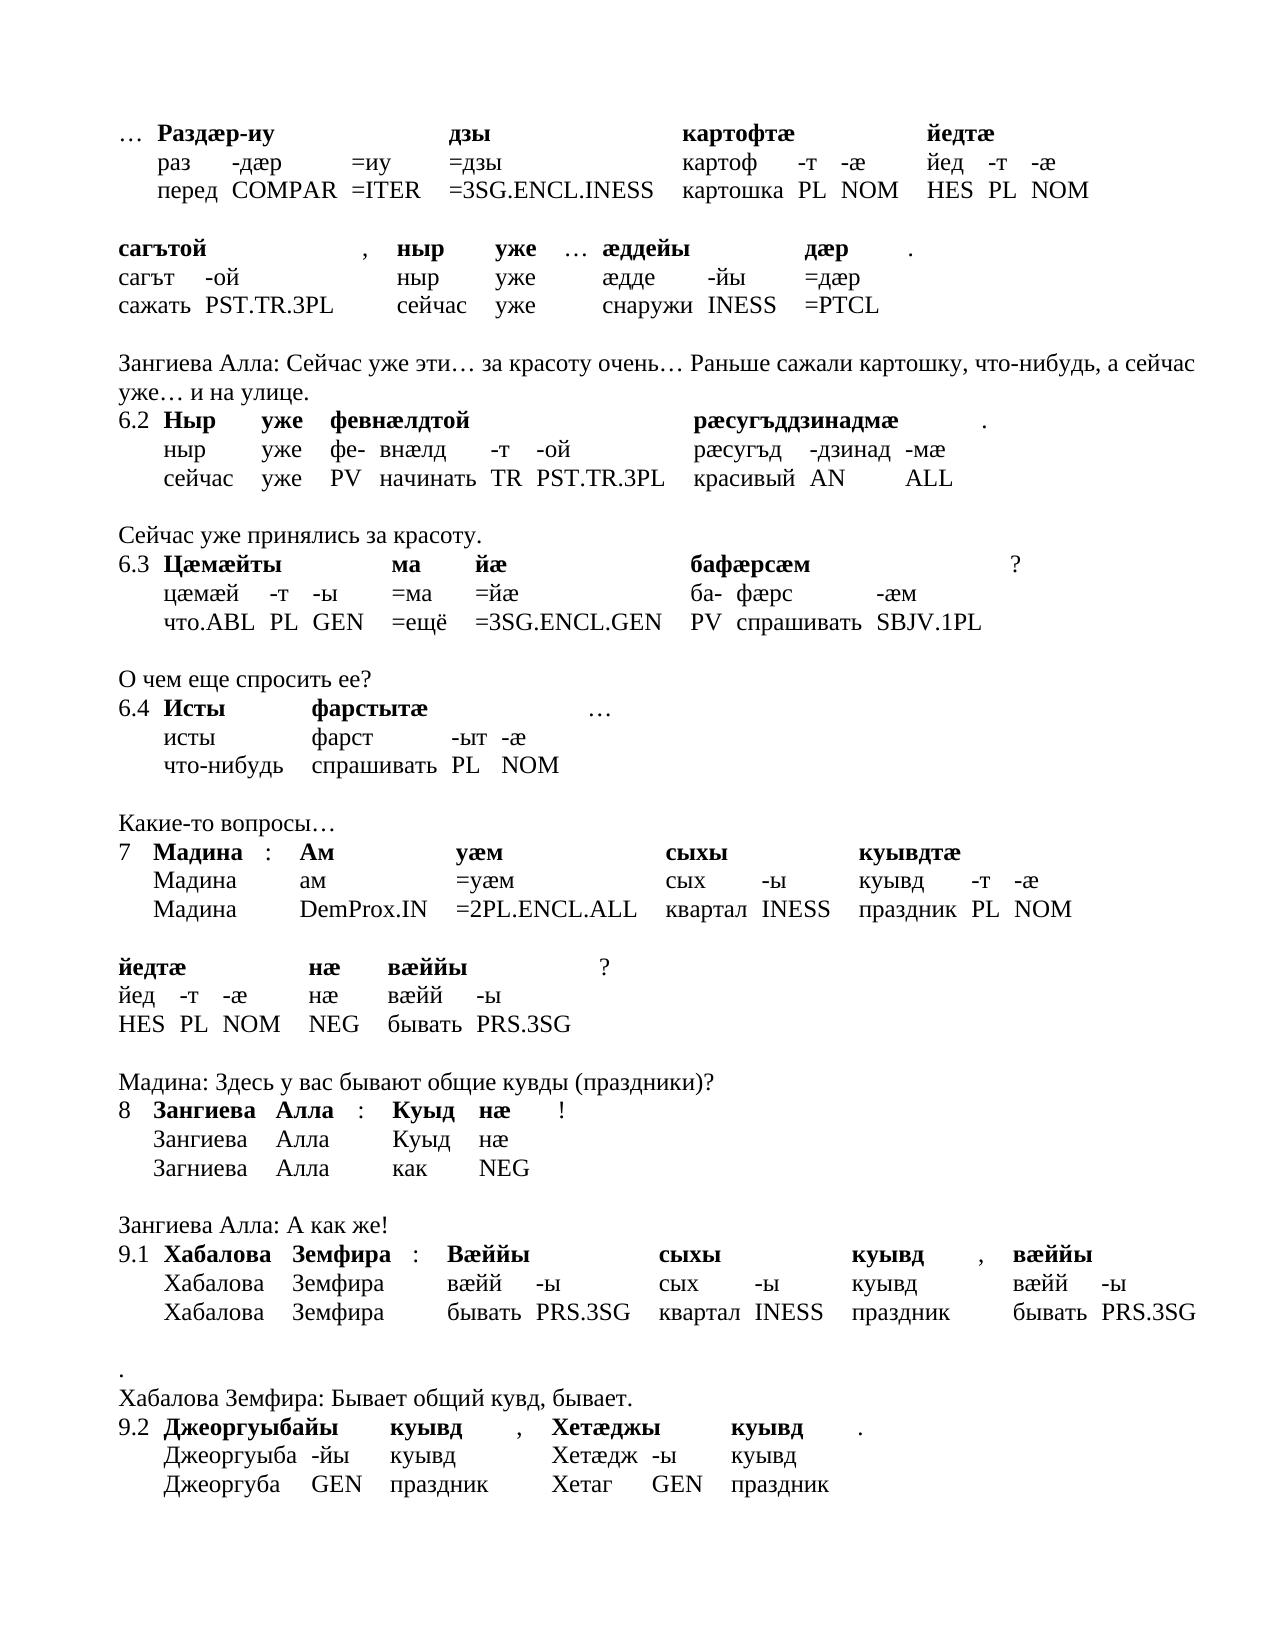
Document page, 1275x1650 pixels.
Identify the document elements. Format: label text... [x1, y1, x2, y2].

text куывд [390, 1412, 502, 1441]
text NOM [222, 1009, 281, 1038]
text -ы [754, 1268, 824, 1297]
text Хабалова [163, 1239, 278, 1268]
text раз [157, 147, 218, 176]
text PST.TR.3PL [536, 463, 666, 492]
text Раздæр-иу [157, 118, 435, 147]
text праздник [731, 1469, 829, 1498]
text =дæр [804, 262, 880, 291]
text Хетæдж [551, 1441, 638, 1469]
text INESS [761, 894, 831, 923]
text : [412, 1239, 433, 1268]
text : [357, 1096, 378, 1124]
text Хетæджы [551, 1412, 717, 1441]
text что.ABL [163, 607, 256, 636]
text нæ [308, 952, 374, 981]
text сагътой [118, 233, 348, 262]
text … [563, 233, 588, 262]
text вæйй [1013, 1268, 1087, 1297]
text ALL [905, 463, 953, 492]
text рæсугъд [693, 434, 796, 463]
text -ы [652, 1441, 703, 1469]
text -т [179, 981, 208, 1009]
text Хабалова Земфира: Бывает общий кувд, бывает. [118, 1383, 1249, 1412]
text исты [163, 722, 284, 751]
text как [392, 1153, 451, 1182]
text Вæййы [447, 1239, 645, 1268]
text 7 [118, 837, 139, 866]
text йедтæ [118, 952, 294, 981]
text Исты [163, 693, 298, 722]
text 6.3 [118, 549, 149, 578]
text Мадина: Здесь у вас бывают общие кувды (праздники)? [118, 1067, 1249, 1096]
text HES [927, 176, 974, 204]
text бывать [447, 1297, 522, 1326]
text куывд [731, 1441, 829, 1469]
text нæ [478, 1096, 544, 1124]
text сыхы [665, 837, 845, 866]
text NOM [501, 751, 559, 779]
text ? [599, 952, 620, 981]
text -ы [312, 578, 364, 607]
text Земфира [292, 1268, 384, 1297]
text внæлд [379, 434, 477, 463]
text æддейы [602, 233, 791, 262]
text Джеоргуыбайы [163, 1412, 376, 1441]
text куывд [731, 1412, 843, 1441]
text Джеоргуыба [163, 1441, 297, 1469]
text … [587, 693, 612, 722]
text : [264, 837, 286, 866]
text -æ [1014, 866, 1072, 894]
text Джеоргуба [163, 1469, 297, 1498]
text =ма [391, 578, 447, 607]
text =ещё [391, 607, 447, 636]
text красивый [693, 463, 796, 492]
text сых [658, 1268, 741, 1297]
text -ы [1101, 1268, 1197, 1297]
text -ы [761, 866, 831, 894]
text Земфира [292, 1239, 398, 1268]
text картошка [682, 176, 784, 204]
text -йы [707, 262, 777, 291]
text Ныр [163, 406, 247, 434]
text . [857, 1412, 878, 1441]
text -т [988, 147, 1017, 176]
text PL [179, 1009, 208, 1038]
text . [118, 1354, 139, 1383]
text -т [798, 147, 827, 176]
text йед [927, 147, 974, 176]
text уже [495, 291, 536, 319]
text INESS [707, 291, 777, 319]
text О чем еще спросить ее? [118, 664, 1249, 693]
text PRS.3SG [476, 1009, 571, 1038]
text что-нибудь [163, 751, 284, 779]
text рæсугъддзинадмæ [693, 406, 967, 434]
text GEN [311, 1469, 362, 1498]
text уже [261, 434, 302, 463]
text Куыд [392, 1096, 465, 1124]
text Алла [275, 1124, 329, 1153]
text -ой [205, 262, 334, 291]
text COMPAR [232, 176, 337, 204]
text -ой [536, 434, 666, 463]
text уже [261, 406, 316, 434]
text Зангиева Алла: А как же! [118, 1211, 1249, 1239]
text PL [269, 607, 299, 636]
text -т [269, 578, 299, 607]
text Сейчас уже принялись за красоту. [118, 521, 1249, 549]
text Куыд [392, 1124, 451, 1153]
text =уæм [456, 866, 638, 894]
text Цæмæйты [163, 549, 378, 578]
text февнæлдтой [330, 406, 679, 434]
text . [981, 406, 1002, 434]
text фарст [311, 722, 437, 751]
text PRS.3SG [536, 1297, 631, 1326]
text GEN [312, 607, 364, 636]
text сажать [118, 291, 191, 319]
text GEN [652, 1469, 703, 1498]
text снаружи [602, 291, 693, 319]
text TR [490, 463, 522, 492]
text =дзы [448, 147, 654, 176]
text фарстытæ [311, 693, 573, 722]
text Мадина [153, 866, 237, 894]
text Зангиева [153, 1124, 248, 1153]
text Алла [275, 1096, 343, 1124]
text вæйй [387, 981, 462, 1009]
text Зангиева [153, 1096, 262, 1124]
text куывд [852, 1268, 950, 1297]
text сыхы [658, 1239, 838, 1268]
text -йы [311, 1441, 362, 1469]
text DemProx.IN [299, 894, 428, 923]
text ныр [397, 262, 467, 291]
text уже [261, 463, 302, 492]
text картоф [682, 147, 784, 176]
text Хабалова [163, 1268, 264, 1297]
text уже [495, 233, 549, 262]
text , [362, 233, 383, 262]
text , [516, 1412, 537, 1441]
text NOM [841, 176, 899, 204]
text NEG [308, 1009, 360, 1038]
text праздник [852, 1297, 950, 1326]
text сейчас [397, 291, 467, 319]
text нæ [308, 981, 360, 1009]
text йед [118, 981, 166, 1009]
text … [118, 118, 143, 147]
text =2PL.ENCL.ALL [456, 894, 638, 923]
text Загниева [153, 1153, 248, 1182]
text вæййы [1013, 1239, 1210, 1268]
text сых [665, 866, 748, 894]
text ба- [690, 578, 722, 607]
text бафæрсæм [690, 549, 996, 578]
text -ы [476, 981, 571, 1009]
text куывдтæ [858, 837, 1086, 866]
text PL [971, 894, 1000, 923]
text PV [330, 463, 366, 492]
text йедтæ [927, 118, 1103, 147]
text бывать [387, 1009, 462, 1038]
text Зангиева Алла: Сейчас уже эти… за красоту очень… Раньше сажали картошку, что-нибудь, а сейчас уже… и на улице. [118, 348, 1249, 406]
text =йæ [475, 578, 662, 607]
text PRS.3SG [1101, 1297, 1197, 1326]
text уæм [456, 837, 652, 866]
text фæрс [736, 578, 862, 607]
text праздник [858, 894, 957, 923]
text 6.2 [118, 406, 149, 434]
text =иу [351, 147, 421, 176]
text -ы [536, 1268, 631, 1297]
text SBJV.1PL [876, 607, 982, 636]
text Хетаг [551, 1469, 638, 1498]
text æдде [602, 262, 693, 291]
text ам [299, 866, 428, 894]
text Земфира [292, 1297, 384, 1326]
text -мæ [905, 434, 953, 463]
text AN [809, 463, 891, 492]
text уже [495, 262, 536, 291]
text картофтæ [682, 118, 913, 147]
text -т [971, 866, 1000, 894]
text начинать [379, 463, 477, 492]
text перед [157, 176, 218, 204]
text -дæр [232, 147, 337, 176]
text PL [988, 176, 1017, 204]
text PL [451, 751, 487, 779]
text ныр [397, 233, 481, 262]
text , [978, 1239, 999, 1268]
text квартал [658, 1297, 741, 1326]
text NOM [1014, 894, 1072, 923]
text квартал [665, 894, 748, 923]
text 9.2 [118, 1412, 149, 1441]
text -æм [876, 578, 982, 607]
text Мадина [153, 894, 237, 923]
text спрашивать [736, 607, 862, 636]
text ныр [163, 434, 234, 463]
text =ITER [351, 176, 421, 204]
text ! [557, 1096, 578, 1124]
text PST.TR.3PL [205, 291, 334, 319]
text Хабалова [163, 1297, 264, 1326]
text INESS [754, 1297, 824, 1326]
text -ыт [451, 722, 487, 751]
text NOM [1031, 176, 1089, 204]
text вæййы [387, 952, 585, 981]
text -æ [222, 981, 281, 1009]
text Какие-то вопросы… [118, 808, 1249, 837]
text -т [490, 434, 522, 463]
text -æ [841, 147, 899, 176]
text 6.4 [118, 693, 149, 722]
text =3SG.ENCL.INESS [448, 176, 654, 204]
text фе- [330, 434, 366, 463]
text куывд [390, 1441, 489, 1469]
text PV [690, 607, 722, 636]
text сейчас [163, 463, 234, 492]
text NEG [478, 1153, 530, 1182]
text -æ [501, 722, 559, 751]
text -æ [1031, 147, 1089, 176]
text ? [1010, 549, 1031, 578]
text Мадина [153, 837, 251, 866]
text дзы [448, 118, 668, 147]
text спрашивать [311, 751, 437, 779]
text ма [391, 549, 461, 578]
text сагът [118, 262, 191, 291]
text дæр [804, 233, 893, 262]
text куывд [852, 1239, 964, 1268]
text бывать [1013, 1297, 1087, 1326]
text цæмæй [163, 578, 256, 607]
text Ам [299, 837, 442, 866]
text PL [798, 176, 827, 204]
text нæ [478, 1124, 530, 1153]
text -дзинад [809, 434, 891, 463]
text вæйй [447, 1268, 522, 1297]
text йæ [475, 549, 676, 578]
text праздник [390, 1469, 489, 1498]
text =3SG.ENCL.GEN [475, 607, 662, 636]
text =PTCL [804, 291, 880, 319]
text 9.1 [118, 1239, 149, 1268]
text 8 [118, 1096, 139, 1124]
text . [907, 233, 928, 262]
text куывд [858, 866, 957, 894]
text Алла [275, 1153, 329, 1182]
text HES [118, 1009, 166, 1038]
